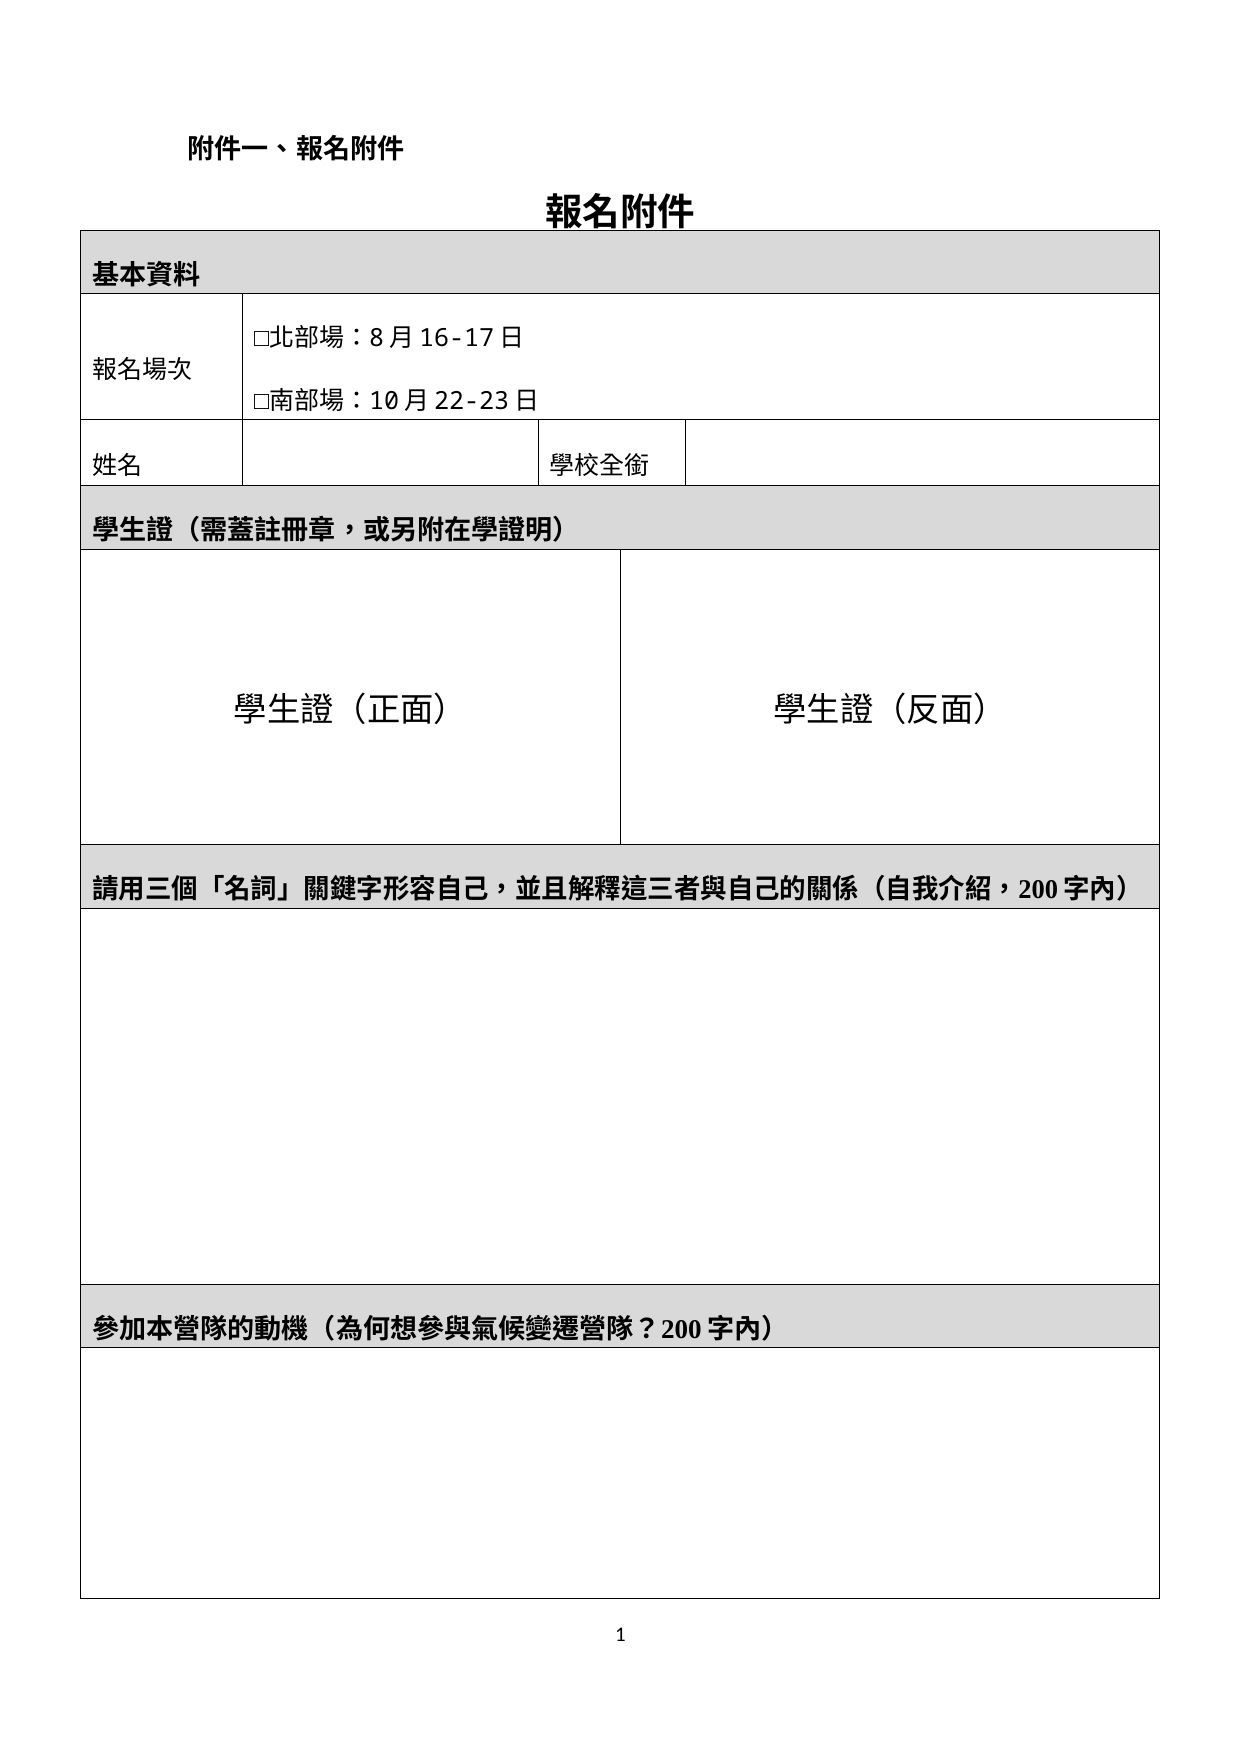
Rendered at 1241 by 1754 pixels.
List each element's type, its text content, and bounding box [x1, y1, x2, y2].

table_cell 學校全銜 [539, 420, 685, 485]
text 報名附件 [187, 167, 1053, 230]
table_cell 學生證（正面） [81, 550, 620, 844]
table_cell 姓名 [81, 420, 242, 485]
table_cell 學生證（需蓋註冊章，或另附在學證明） [81, 486, 1159, 549]
table_cell 學生證（反面） [621, 550, 1159, 844]
table_cell 參加本營隊的動機（為何想參與氣候變遷營隊？200字內） [81, 1285, 1159, 1347]
table_cell □北部場：8月16-17日 □南部場：10月22-23日 [243, 294, 1159, 419]
subtitle 附件一、報名附件 [187, 105, 1053, 167]
table_cell 報名場次 [81, 294, 242, 419]
table_cell [81, 1348, 1159, 1598]
table_cell [243, 420, 538, 485]
table_header 基本資料 [81, 231, 1159, 293]
table_cell [81, 909, 1159, 1284]
table_cell [686, 420, 1159, 485]
table_cell 請用三個「名詞」關鍵字形容自己，並且解釋這三者與自己的關係（自我介紹，200字內） [81, 845, 1159, 908]
